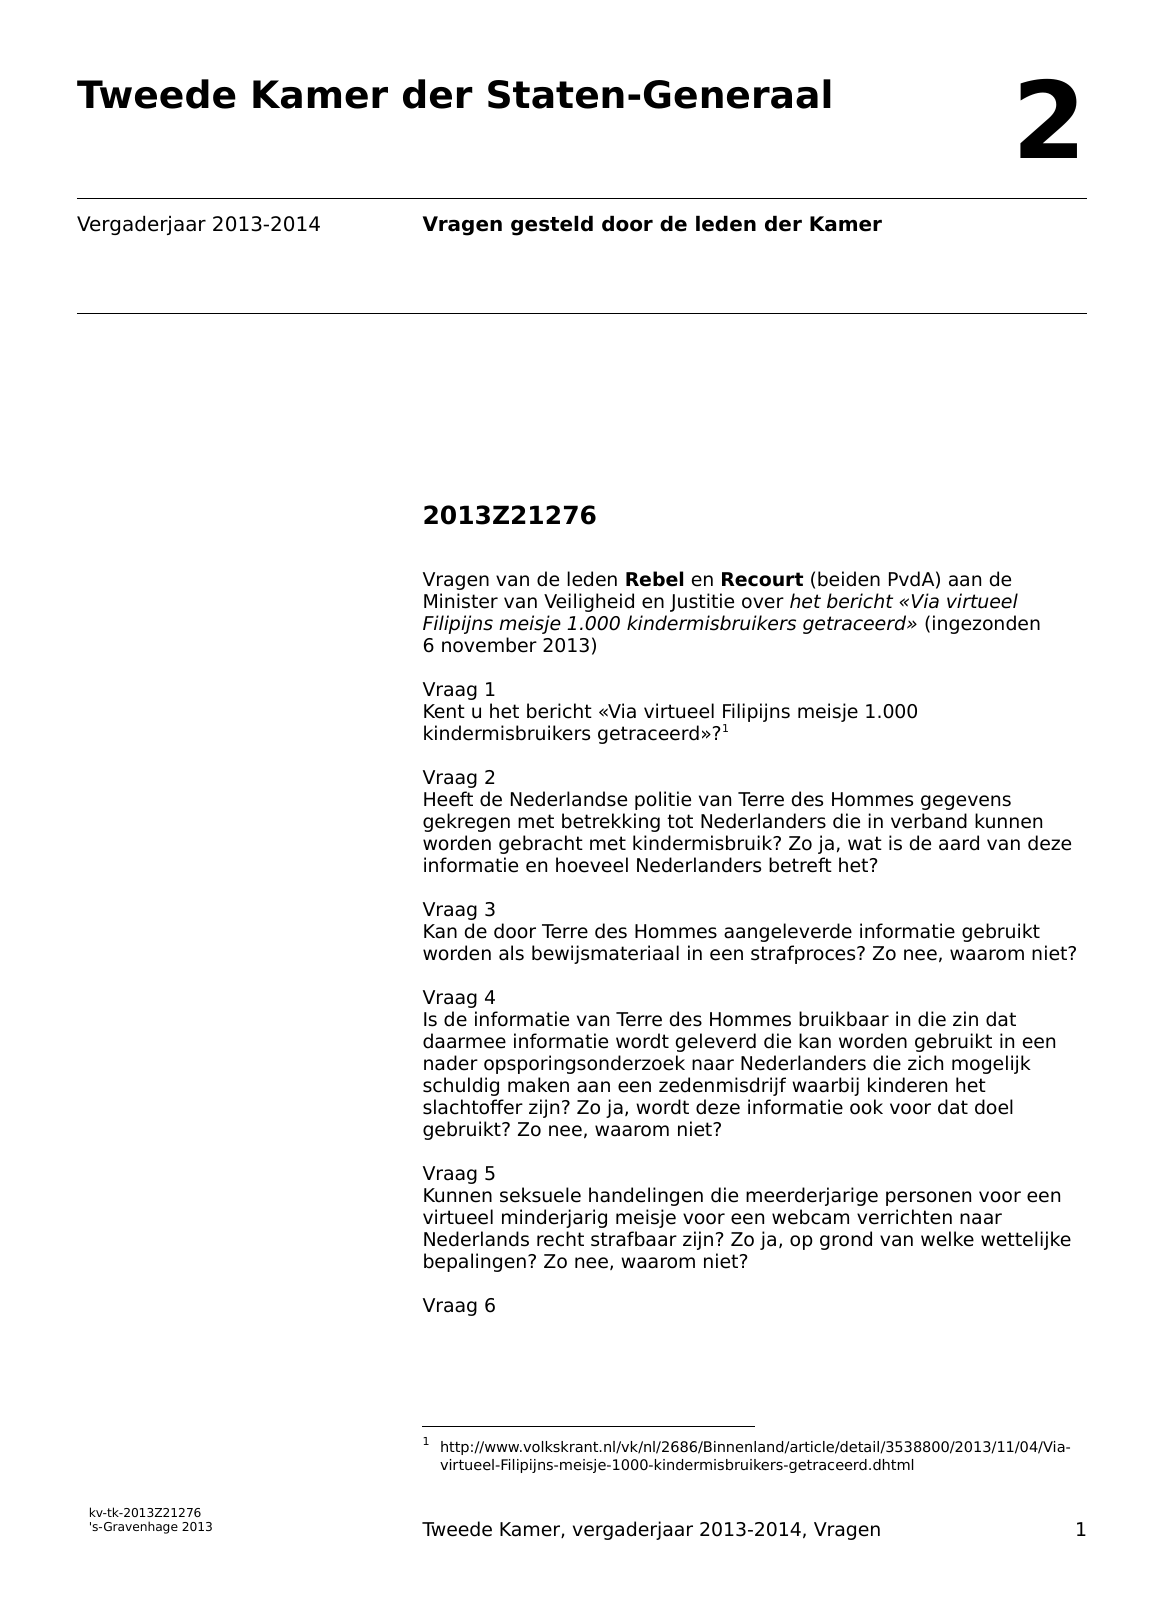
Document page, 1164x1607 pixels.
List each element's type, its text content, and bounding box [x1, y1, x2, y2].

text Is de informatie van Terre des Hommes bruikbaar in die zin dat daarmee informatie wordt geleverd die kan worden gebruikt in een nader opsporingsonderzoek naar Nederlanders die zich mogelijk schuldig maken aan een zedenmisdrijf waarbij kinderen het slachtoffer zijn? Zo ja, wordt deze informatie ook voor dat doel gebruikt? Zo nee, waarom niet? [422, 1009, 1087, 1141]
text Vraag 5 [422, 1163, 1087, 1185]
text 2013Z21276 [422, 501, 1087, 531]
text Vraag 6 [422, 1295, 1087, 1317]
text kv-tk-2013Z21276 [88, 1506, 323, 1520]
text Kan de door Terre des Hommes aangeleverde informatie gebruikt worden als bewijsmateriaal in een strafproces? Zo nee, waarom niet? [422, 921, 1087, 965]
text Vragen van de leden Rebel en Recourt (beiden PvdA) aan de Minister van Veiligheid en Justitie over het bericht «Via virtueel Filipijns meisje 1.000 kindermisbruikers getraceerd» (ingezonden 6 november 2013) [422, 569, 1087, 657]
table_cell Vergaderjaar 2013-2014 [77, 199, 422, 313]
table_header Tweede Kamer der Staten-Generaal [77, 59, 886, 198]
text Vraag 1 [422, 679, 1087, 701]
text Vraag 2 [422, 767, 1087, 789]
text Kunnen seksuele handelingen die meerderjarige personen voor een virtueel minderjarig meisje voor een webcam verrichten naar Nederlands recht strafbaar zijn? Zo ja, op grond van welke wettelijke bepalingen? Zo nee, waarom niet? [422, 1185, 1087, 1273]
text Heeft de Nederlandse politie van Terre des Hommes gegevens gekregen met betrekking tot Nederlanders die in verband kunnen worden gebracht met kindermisbruik? Zo ja, wat is de aard van deze informatie en hoeveel Nederlanders betreft het? [422, 789, 1087, 877]
table_header 2 [886, 59, 1087, 198]
text Vraag 3 [422, 899, 1087, 921]
table_cell Vragen gesteld door de leden der Kamer [422, 199, 1087, 313]
text Kent u het bericht «Via virtueel Filipijns meisje 1.000 kindermisbruikers getraceerd»? [422, 701, 1087, 745]
text Vraag 4 [422, 987, 1087, 1009]
text http://www.volkskrant.nl/vk/nl/2686/Binnenland/article/detail/3538800/2013/11/04/Via-virtueel-Filipijns-meisje-1000-kindermisbruikers-getraceerd.dhtml [422, 1435, 1087, 1474]
text 's-Gravenhage 2013 [88, 1520, 323, 1534]
